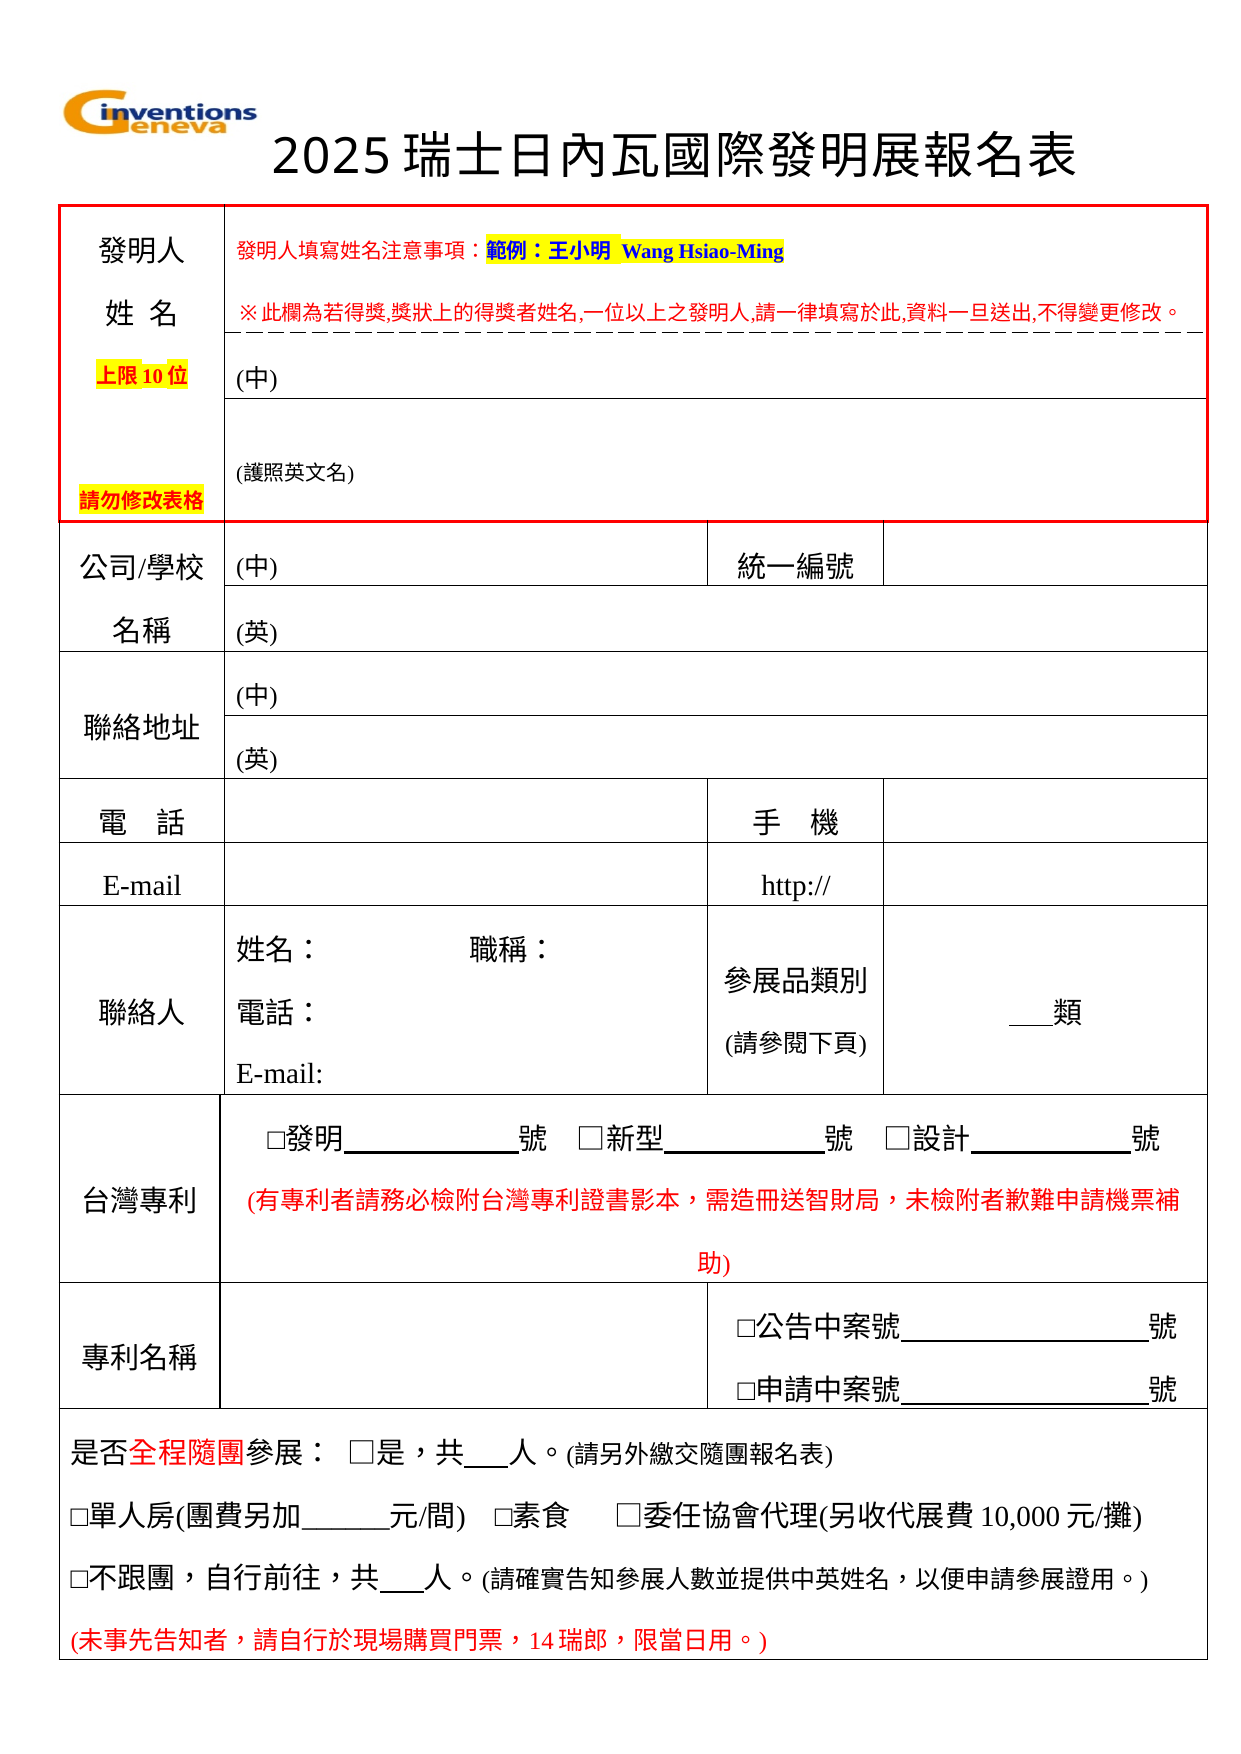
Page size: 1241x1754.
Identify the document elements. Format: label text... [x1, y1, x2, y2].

table_cell 公司/學校 名稱 [60, 523, 224, 651]
table_cell 聯絡地址 [60, 652, 224, 778]
table_cell [884, 523, 1207, 585]
table_cell [884, 779, 1207, 842]
table_cell (中) [225, 332, 1206, 398]
text 2025瑞士日內瓦國際發明展報名表 [59, 79, 1181, 204]
table_cell [225, 779, 707, 842]
table_cell (英) [225, 716, 1207, 778]
table_cell □公告中案號 號 □申請中案號 號 [708, 1283, 1207, 1408]
table_cell 台灣專利 [60, 1095, 219, 1282]
table_header 發明人填寫姓名注意事項：範例：王小明 Wang Hsiao-Ming ※此欄為若得獎,獎狀上的得獎者姓名,一位以上之發明人,請一律填寫於此,資料一旦送出,不得變更修改。 [225, 207, 1206, 332]
table_cell □發明 號 □新型 號 □設計 號 (有專利者請務必檢附台灣專利證書影本，需造冊送智財局，未檢附者歉難申請機票補助) [221, 1095, 1207, 1282]
table_cell 姓名： 職稱： 電話： E-mail: [225, 906, 707, 1094]
table_header 發明人 姓 名 上限10位 請勿修改表格 [61, 207, 224, 520]
table_cell (中) [225, 652, 1207, 714]
table_cell 是否全程隨團參展： □是，共 人。(請另外繳交隨團報名表) □單人房(團費另加______元/間) □素食 □委任協會代理(另收代展費10,000元/攤) □不跟團，自行前往，共 人。(請確實告知參展人數並提供中英姓名，以便申請參展證用。) (未事先告知者，請自行於現場購買門票，14瑞郎，限當日用。) [60, 1409, 1207, 1659]
table_cell http:// [708, 843, 883, 905]
table_cell 統一編號 [708, 523, 883, 585]
table_cell (護照英文名) [225, 399, 1206, 520]
table_cell (中) [225, 523, 707, 585]
table_cell 電 話 [60, 779, 224, 842]
table_cell [221, 1283, 707, 1408]
table_cell 專利名稱 [60, 1283, 219, 1408]
table_cell (英) [225, 586, 1207, 651]
table_cell 聯絡人 [60, 906, 224, 1094]
table_cell [884, 843, 1207, 905]
table_cell 手 機 [708, 779, 883, 842]
table_cell [225, 843, 707, 905]
table_cell E-mail [60, 843, 224, 905]
table_cell 類 [884, 906, 1207, 1094]
table_cell 參展品類別 (請參閱下頁) [708, 906, 883, 1094]
